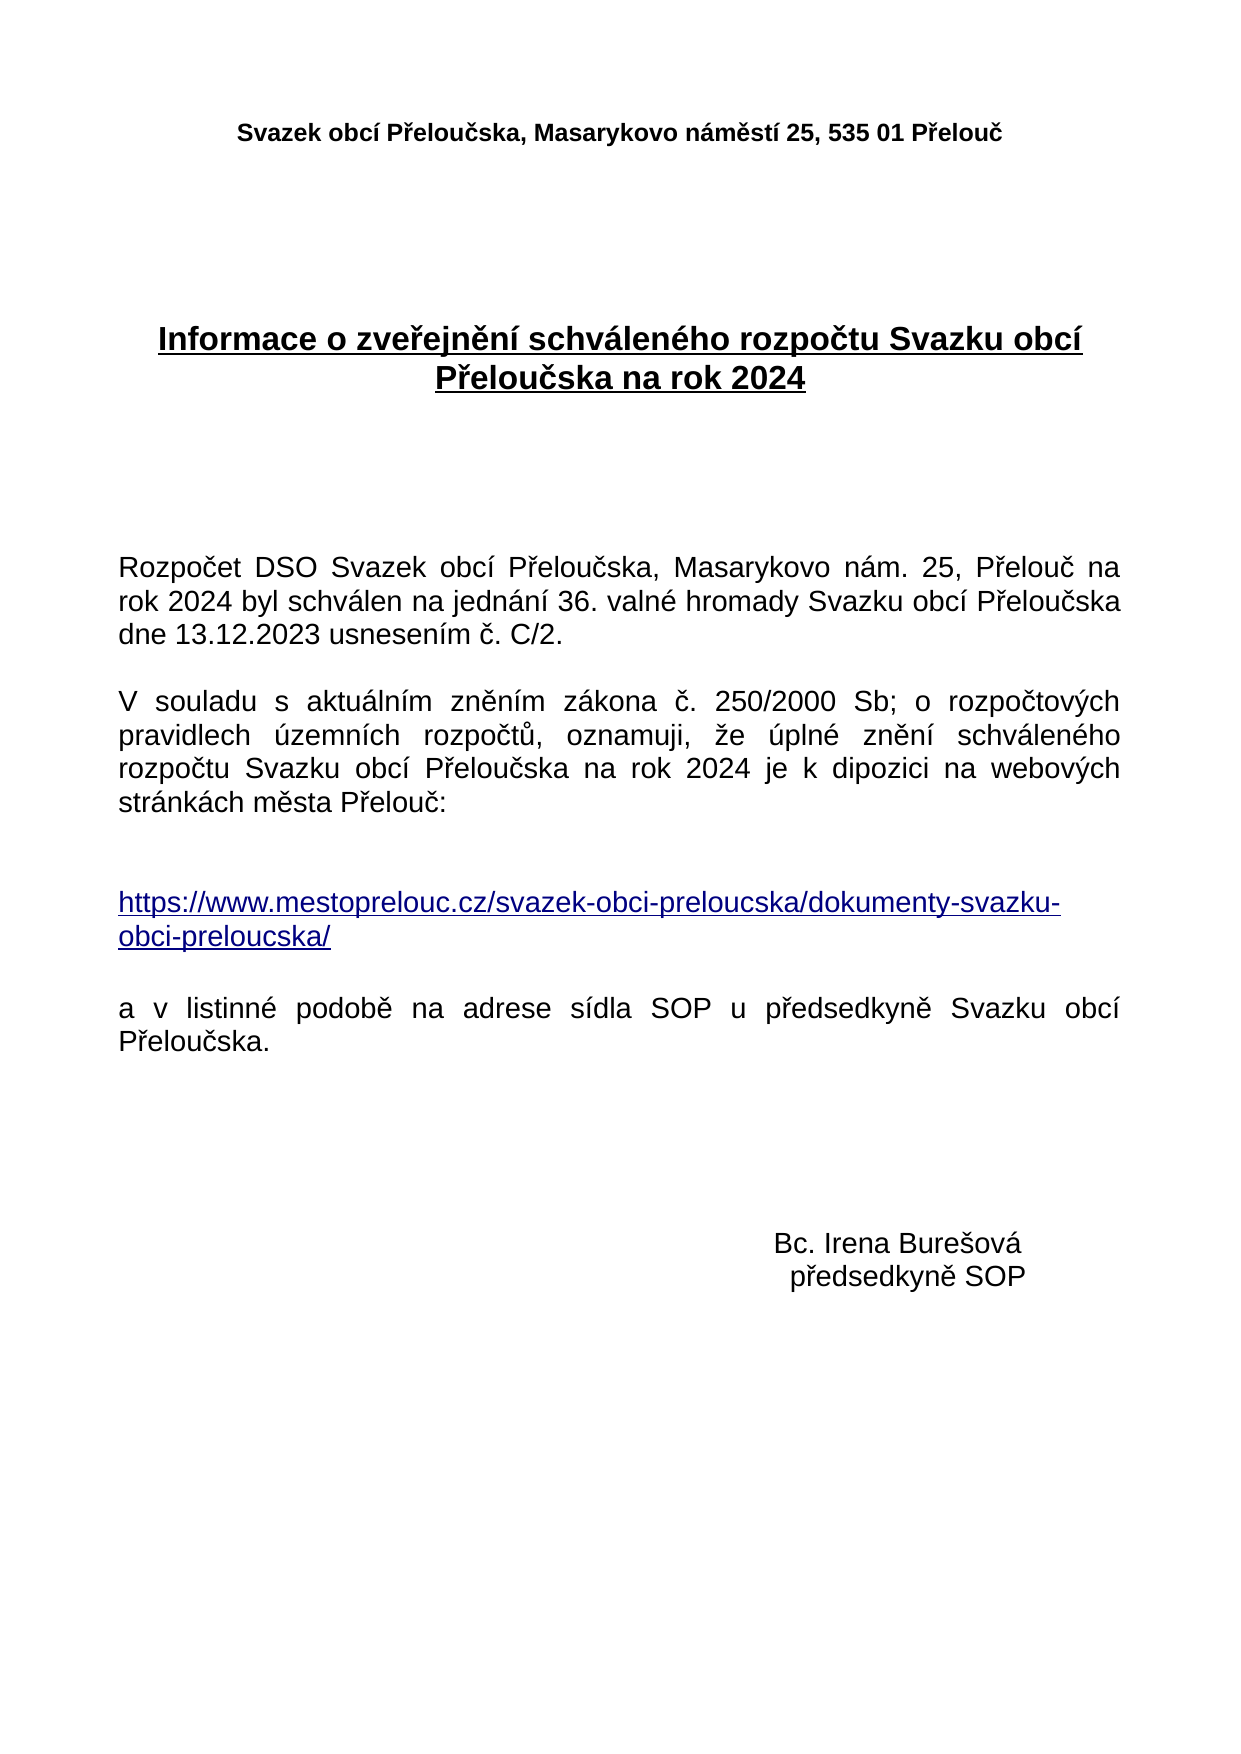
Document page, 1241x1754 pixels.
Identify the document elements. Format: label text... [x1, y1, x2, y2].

text a v listinné podobě na adrese sídla SOP u předsedkyně Svazku obcí Přeloučska. [118, 991, 1122, 1058]
text https://www.mestoprelouc.cz/svazek-obci-preloucska/dokumenty-svazku-obci-preloucska/ [118, 885, 1122, 952]
text Bc. Irena Burešová [118, 1226, 1122, 1259]
text Svazek obcí Přeloučska, Masarykovo náměstí 25, 535 01 Přelouč [118, 118, 1122, 147]
text Informace o zveřejnění schváleného rozpočtu Svazku obcí Přeloučska na rok 2024 [118, 319, 1122, 396]
text předsedkyně SOP [118, 1259, 1122, 1293]
text Rozpočet DSO Svazek obcí Přeloučska, Masarykovo nám. 25, Přelouč na rok 2024 byl schválen na jednání 36. valné hromady Svazku obcí Přeloučska dne 13.12.2023 usnesením č. C/2. [118, 550, 1122, 651]
text V souladu s aktuálním zněním zákona č. 250/2000 Sb; o rozpočtových pravidlech územních rozpočtů, oznamuji, že úplné znění schváleného rozpočtu Svazku obcí Přeloučska na rok 2024 je k dipozici na webových stránkách města Přelouč: [118, 684, 1122, 818]
